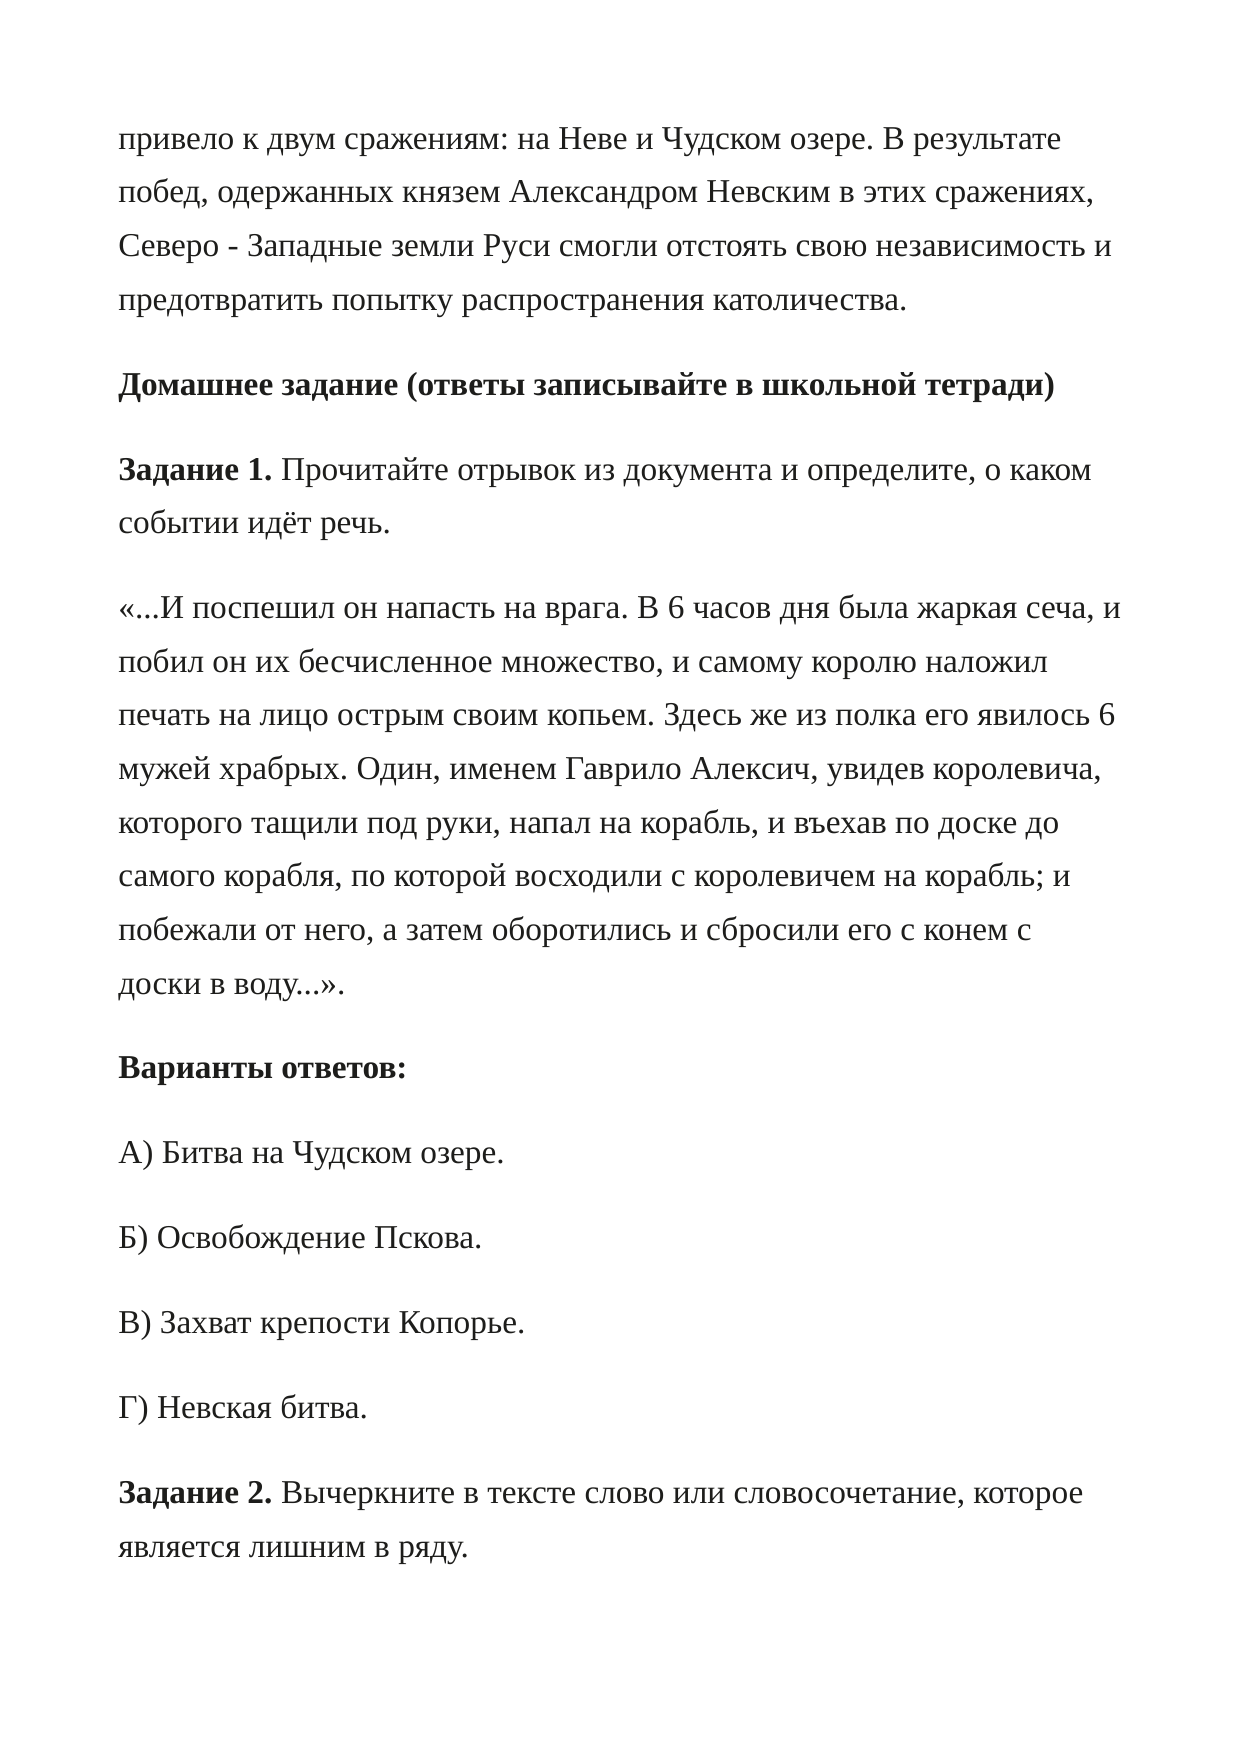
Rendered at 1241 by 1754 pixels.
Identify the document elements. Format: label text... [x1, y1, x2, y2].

text Задание 2. Вычеркните в тексте слово или словосочетание, которое является лишним в ряду. [118, 1472, 1122, 1564]
text В) Захват крепости Копорье. [118, 1302, 1122, 1341]
text Г) Невская битва. [118, 1387, 1122, 1426]
text Варианты ответов: [118, 1048, 1122, 1086]
text Задание 1. Прочитайте отрывок из документа и определите, о каком событии идёт речь. [118, 449, 1122, 541]
text Домашнее задание (ответы записывайте в школьной тетради) [118, 364, 1122, 402]
text «...И поспешил он напасть на врага. В 6 часов дня была жаркая сеча, и побил он их бесчисленное множество, и самому королю наложил печать на лицо острым своим копьем. Здесь же из полка его явилось 6 мужей храбрых. Один, именем Гаврило Алексич, увидев королевича, которого тащили под руки, напал на корабль, и въехав по доске до самого корабля, по которой восходили с королевичем на корабль; и побежали от него, а затем оборотились и сбросили его с конем с доски в воду...». [118, 587, 1122, 1001]
text привело к двум сражениям: на Неве и Чудском озере. В результате побед, одержанных князем Александром Невским в этих сражениях, Северо - Западные земли Руси смогли отстоять свою независимость и предотвратить попытку распространения католичества. [118, 118, 1122, 317]
text Б) Освобождение Пскова. [118, 1218, 1122, 1256]
text А) Битва на Чудском озере. [118, 1133, 1122, 1171]
